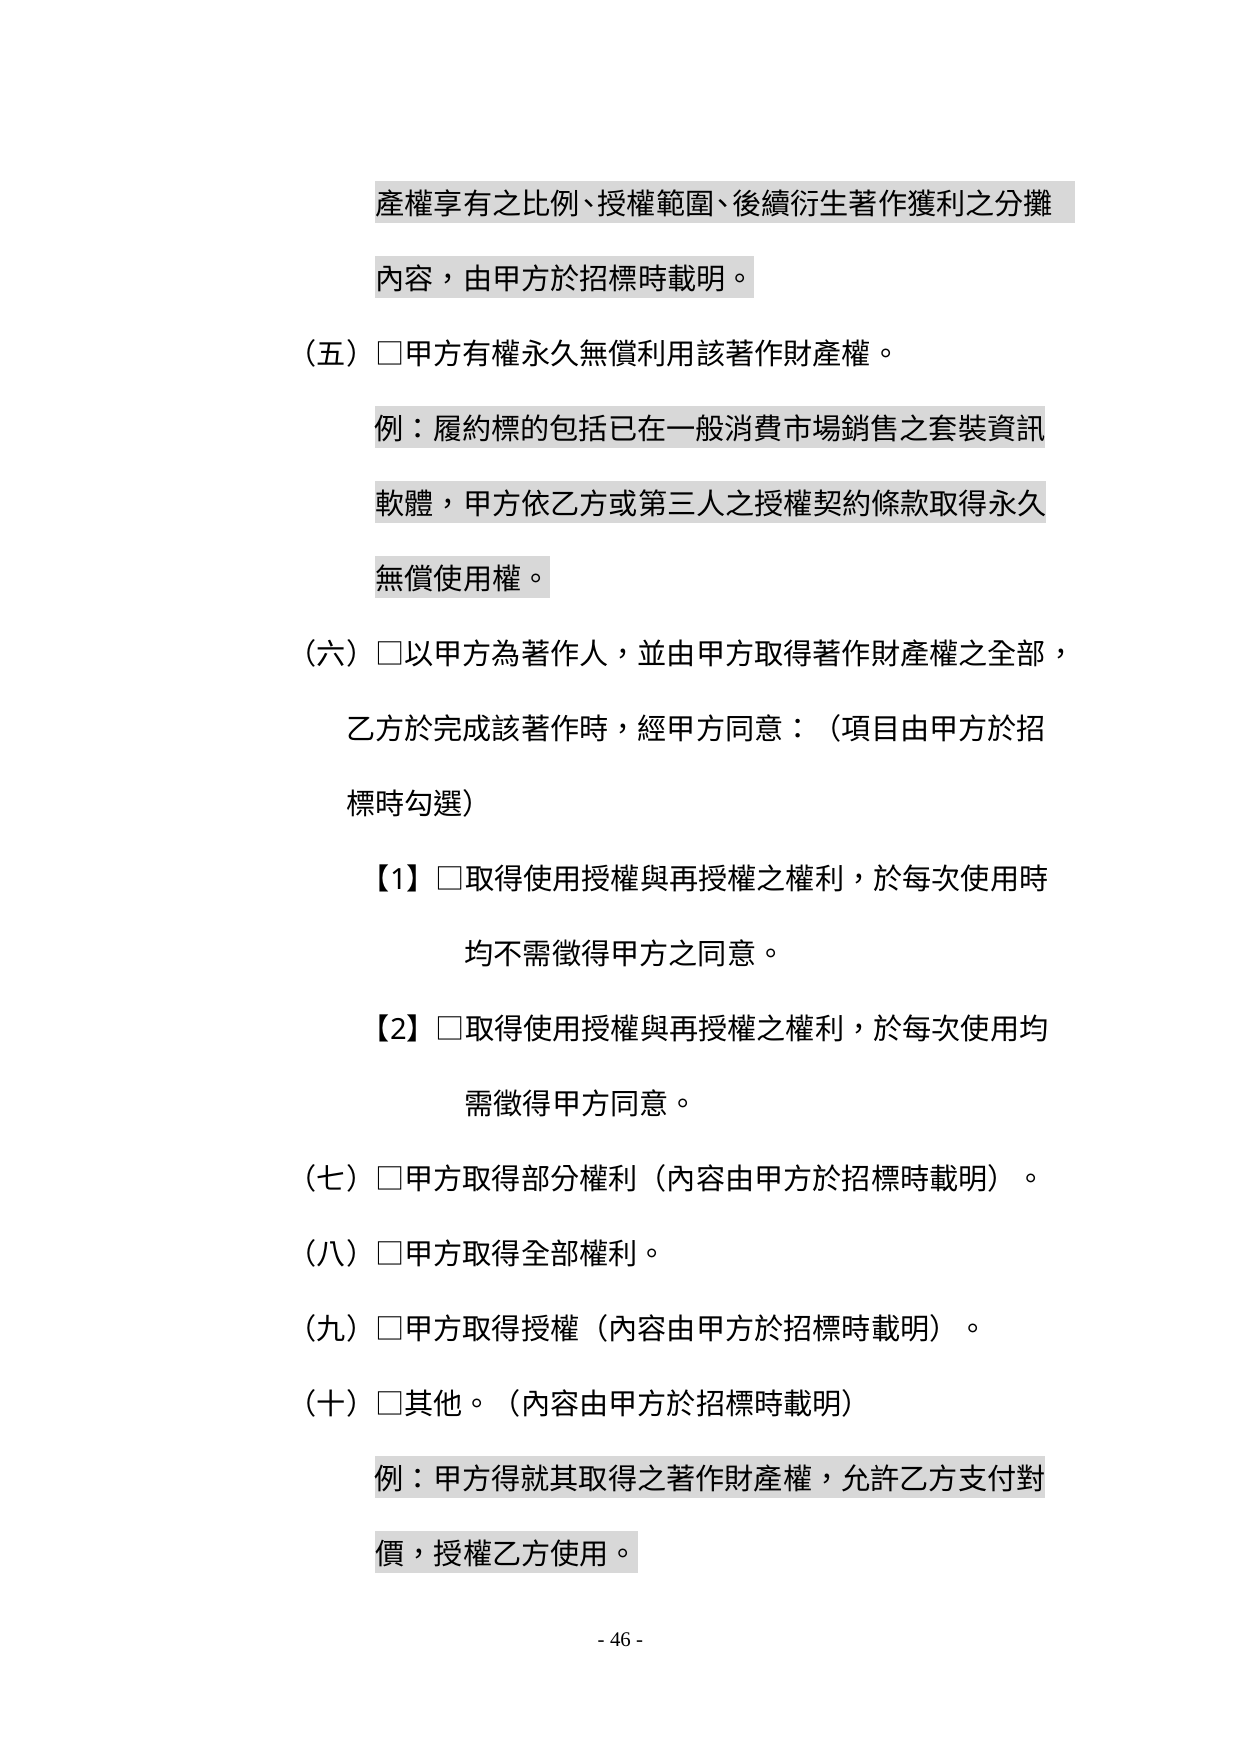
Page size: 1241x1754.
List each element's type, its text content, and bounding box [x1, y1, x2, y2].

text （九）□甲方取得授權（內容由甲方於招標時載明）。 [287, 1289, 1053, 1364]
text （八）□甲方取得全部權利。 [287, 1214, 1053, 1289]
text （五）□甲方有權永久無償利用該著作財產權。 [287, 314, 1053, 389]
text （六）□以甲方為著作人，並由甲方取得著作財產權之全部，乙方於完成該著作時，經甲方同意：（項目由甲方於招標時勾選） [287, 614, 1053, 839]
text 例：甲方得就其取得之著作財產權，允許乙方支付對價，授權乙方使用。 [374, 1439, 1053, 1589]
text （十）□其他。（內容由甲方於招標時載明） [287, 1364, 1053, 1439]
text 例：採購乙方已完成之著作，並依甲方需求進行改作，且甲方與乙方均投入人力、物力，該衍生之共同完成之著作，其著作人格權由甲方與乙方共有，其著作財產權享有之比例、授權範圍、後續衍生著作獲利之分攤內容，由甲方於招標時載明。 [374, 164, 1053, 314]
text 例：履約標的包括已在一般消費市場銷售之套裝資訊軟體，甲方依乙方或第三人之授權契約條款取得永久無償使用權。 [374, 389, 1053, 614]
text 【2】□取得使用授權與再授權之權利，於每次使用均需徵得甲方同意。 [361, 989, 1053, 1139]
text （七）□甲方取得部分權利（內容由甲方於招標時載明）。 [287, 1139, 1053, 1214]
text 【1】□取得使用授權與再授權之權利，於每次使用時均不需徵得甲方之同意。 [361, 839, 1053, 989]
